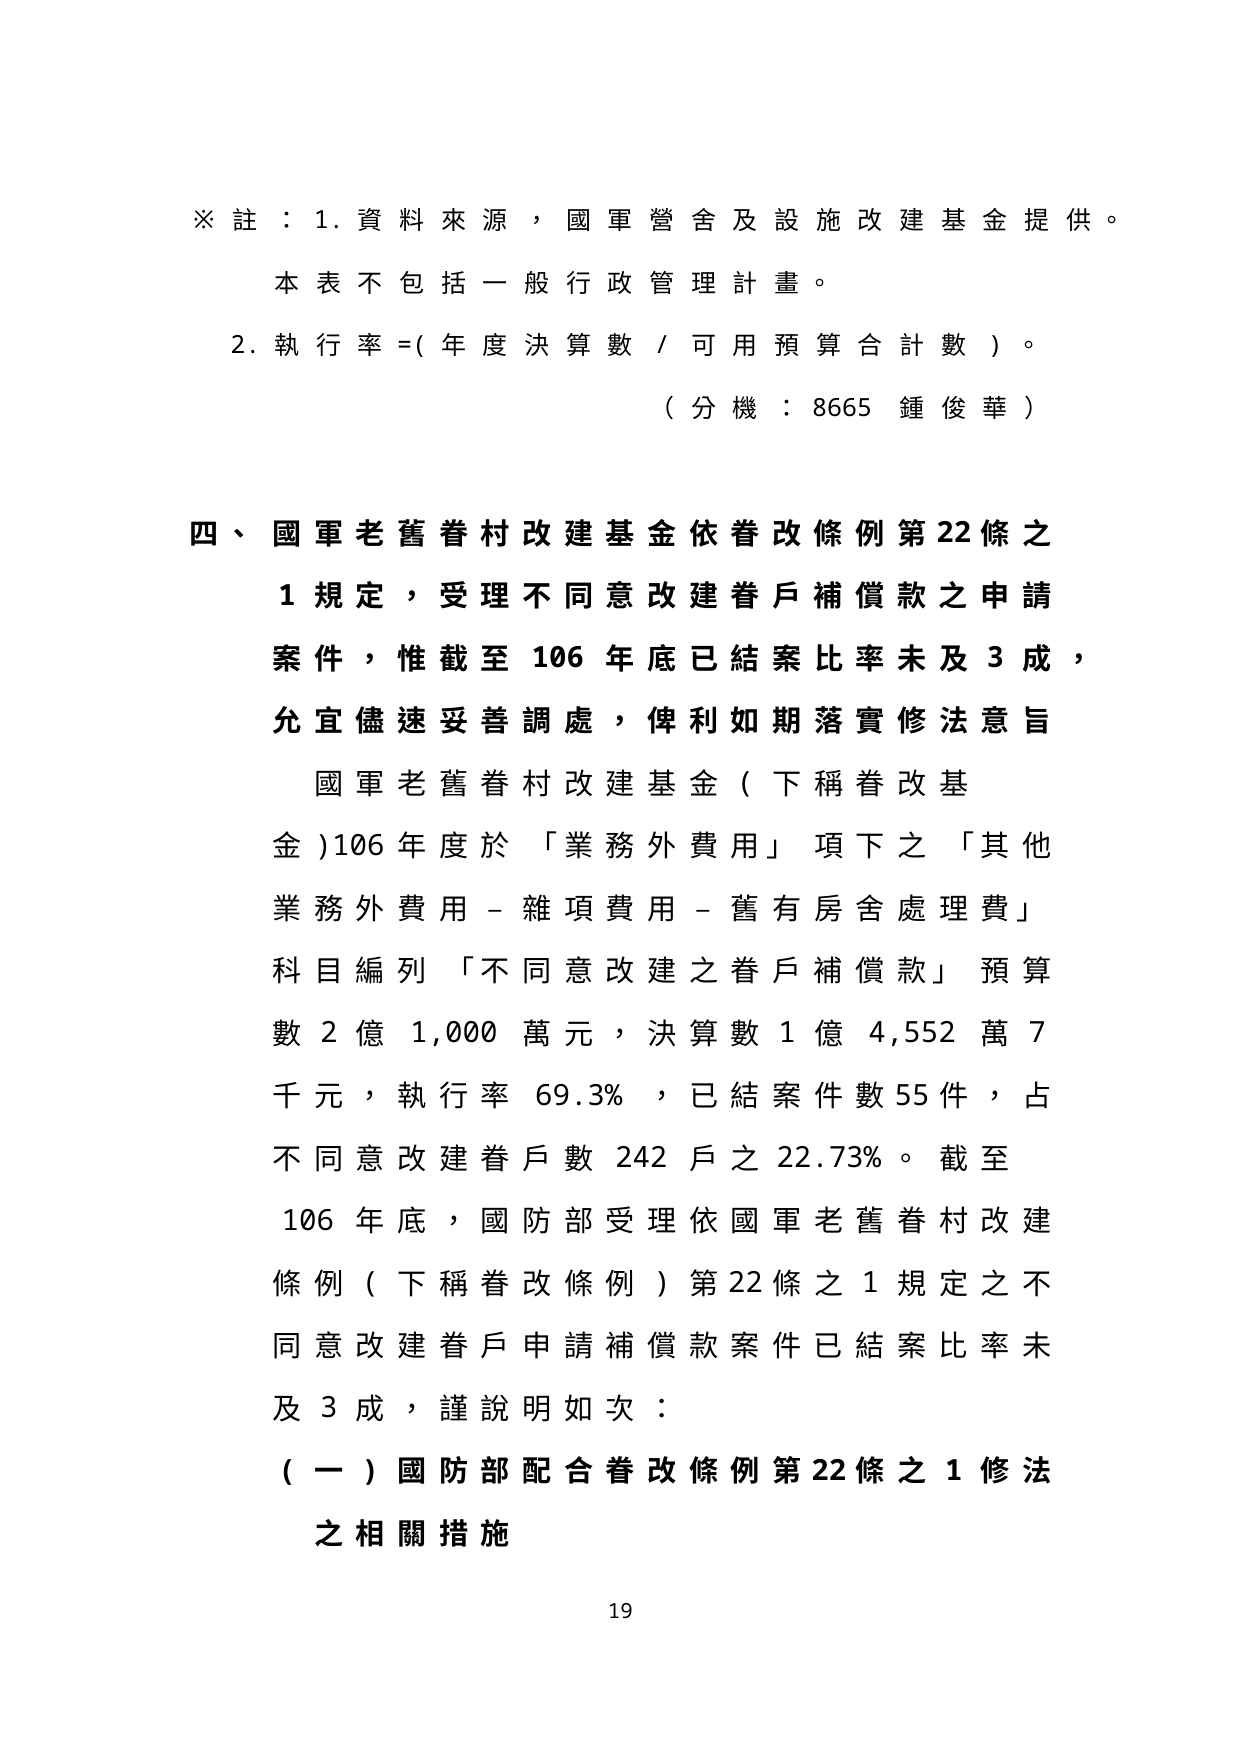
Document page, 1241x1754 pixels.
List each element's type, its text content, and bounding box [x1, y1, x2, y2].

text 2.執行率=(年度決算數/可用預算合計數)。 [197, 302, 1117, 365]
text 國軍老舊眷村改建基金(下稱眷改基金)106年度於「業務外費用」項下之「其他業務外費用–雜項費用–舊有房舍處理費」科目編列「不同意改建之眷戶補償款」預算數2億1,000萬元，決算數1億4,552萬7千元，執行率69.3%，已結案件數55件，占不同意改建眷戶數242戶之22.73%。截至106年底，國防部受理依國軍老舊眷村改建條例(下稱眷改條例)第22條之1規定之不同意改建眷戶申請補償款案件已結案比率未及3成，謹說明如次： [242, 740, 1058, 1427]
text （分機：8665 鍾俊華） [183, 365, 1058, 427]
text ※註：1.資料來源，國軍營舍及設施改建基金提供。本表不包括一般行政管理計畫。 [124, 177, 1146, 302]
text (一)國防部配合眷改條例第22條之1修法之相關措施 [242, 1427, 1058, 1552]
text 四、國軍老舊眷村改建基金依眷改條例第22條之1規定，受理不同意改建眷戶補償款之申請案件，惟截至106年底已結案比率未及3成，允宜儘速妥善調處，俾利如期落實修法意旨 [183, 490, 1058, 740]
